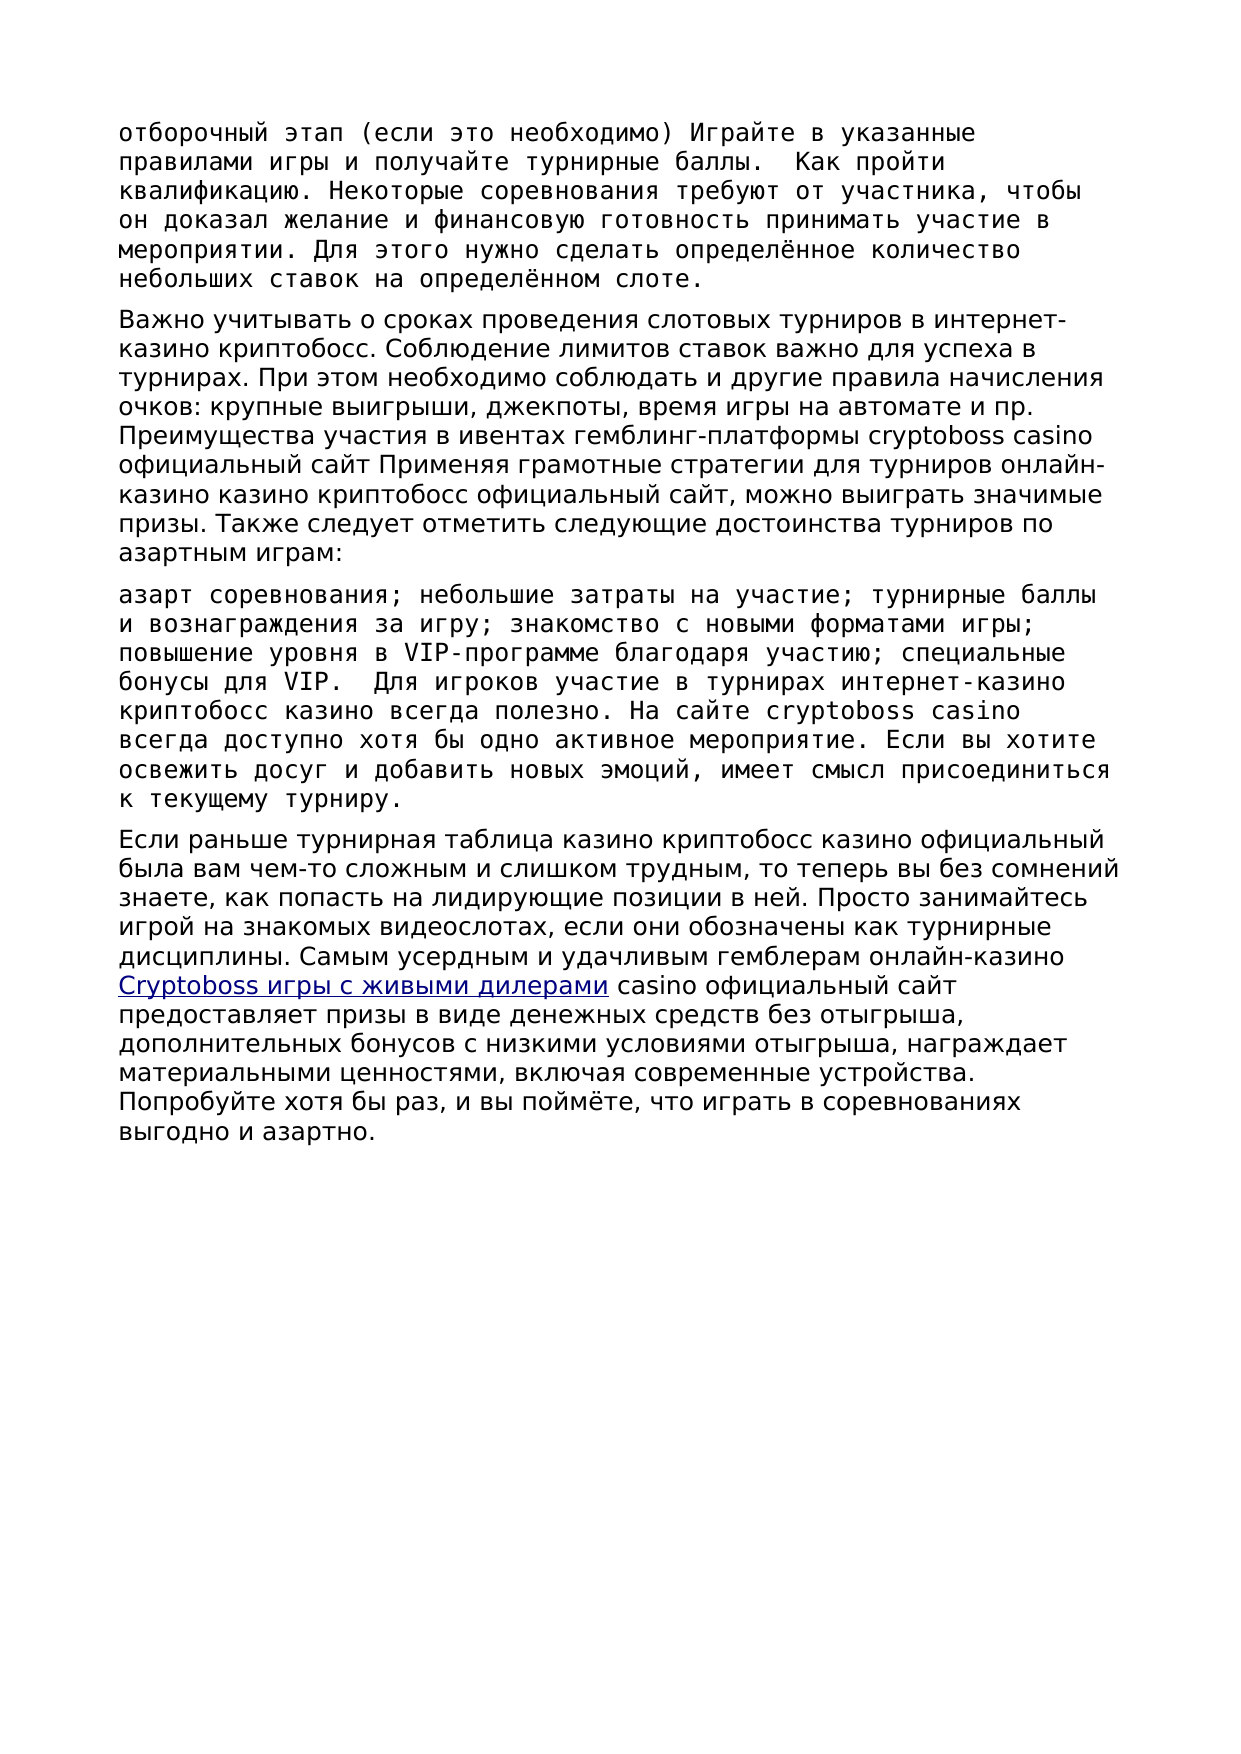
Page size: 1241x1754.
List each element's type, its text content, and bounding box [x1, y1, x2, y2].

text Важно учитывать о сроках проведения слотовых турниров в интернет-казино криптобосс. Соблюдение лимитов ставок важно для успеха в турнирах. При этом необходимо соблюдать и другие правила начисления очков: крупные выигрыши, джекпоты, время игры на автомате и пр. Преимущества участия в ивентах гемблинг-платформы cryptoboss casino официальный сайт Применяя грамотные стратегии для турниров онлайн-казино казино криптобосс официальный сайт, можно выиграть значимые призы. Также следует отметить следующие достоинства турниров по азартным играм: [118, 305, 1122, 567]
text отборочный этап (если это необходимо) Играйте в указанные правилами игры и получайте турнирные баллы. Как пройти квалификацию. Некоторые соревнования требуют от участника, чтобы он доказал желание и финансовую готовность принимать участие в мероприятии. Для этого нужно сделать определённое количество небольших ставок на определённом слоте. [118, 118, 1122, 293]
text Если раньше турнирная таблица казино криптобосс казино официальный была вам чем-то сложным и слишком трудным, то теперь вы без сомнений знаете, как попасть на лидирующие позиции в ней. Просто занимайтесь игрой на знакомых видеослотах, если они обозначены как турнирные дисциплины. Самым усердным и удачливым гемблерам онлайн-казино Cryptoboss игры с живыми дилерами casino официальный сайт предоставляет призы в виде денежных средств без отыгрыша, дополнительных бонусов с низкими условиями отыгрыша, награждает материальными ценностями, включая современные устройства. Попробуйте хотя бы раз, и вы поймёте, что играть в соревнованиях выгодно и азартно. [118, 825, 1122, 1146]
text азарт соревнования; небольшие затраты на участие; турнирные баллы и вознаграждения за игру; знакомство с новыми форматами игры; повышение уровня в VIP-программе благодаря участию; специальные бонусы для VIP. Для игроков участие в турнирах интернет-казино криптобосс казино всегда полезно. На сайте cryptoboss casino всегда доступно хотя бы одно активное мероприятие. Если вы хотите освежить досуг и добавить новых эмоций, имеет смысл присоединиться к текущему турниру. [118, 580, 1122, 813]
